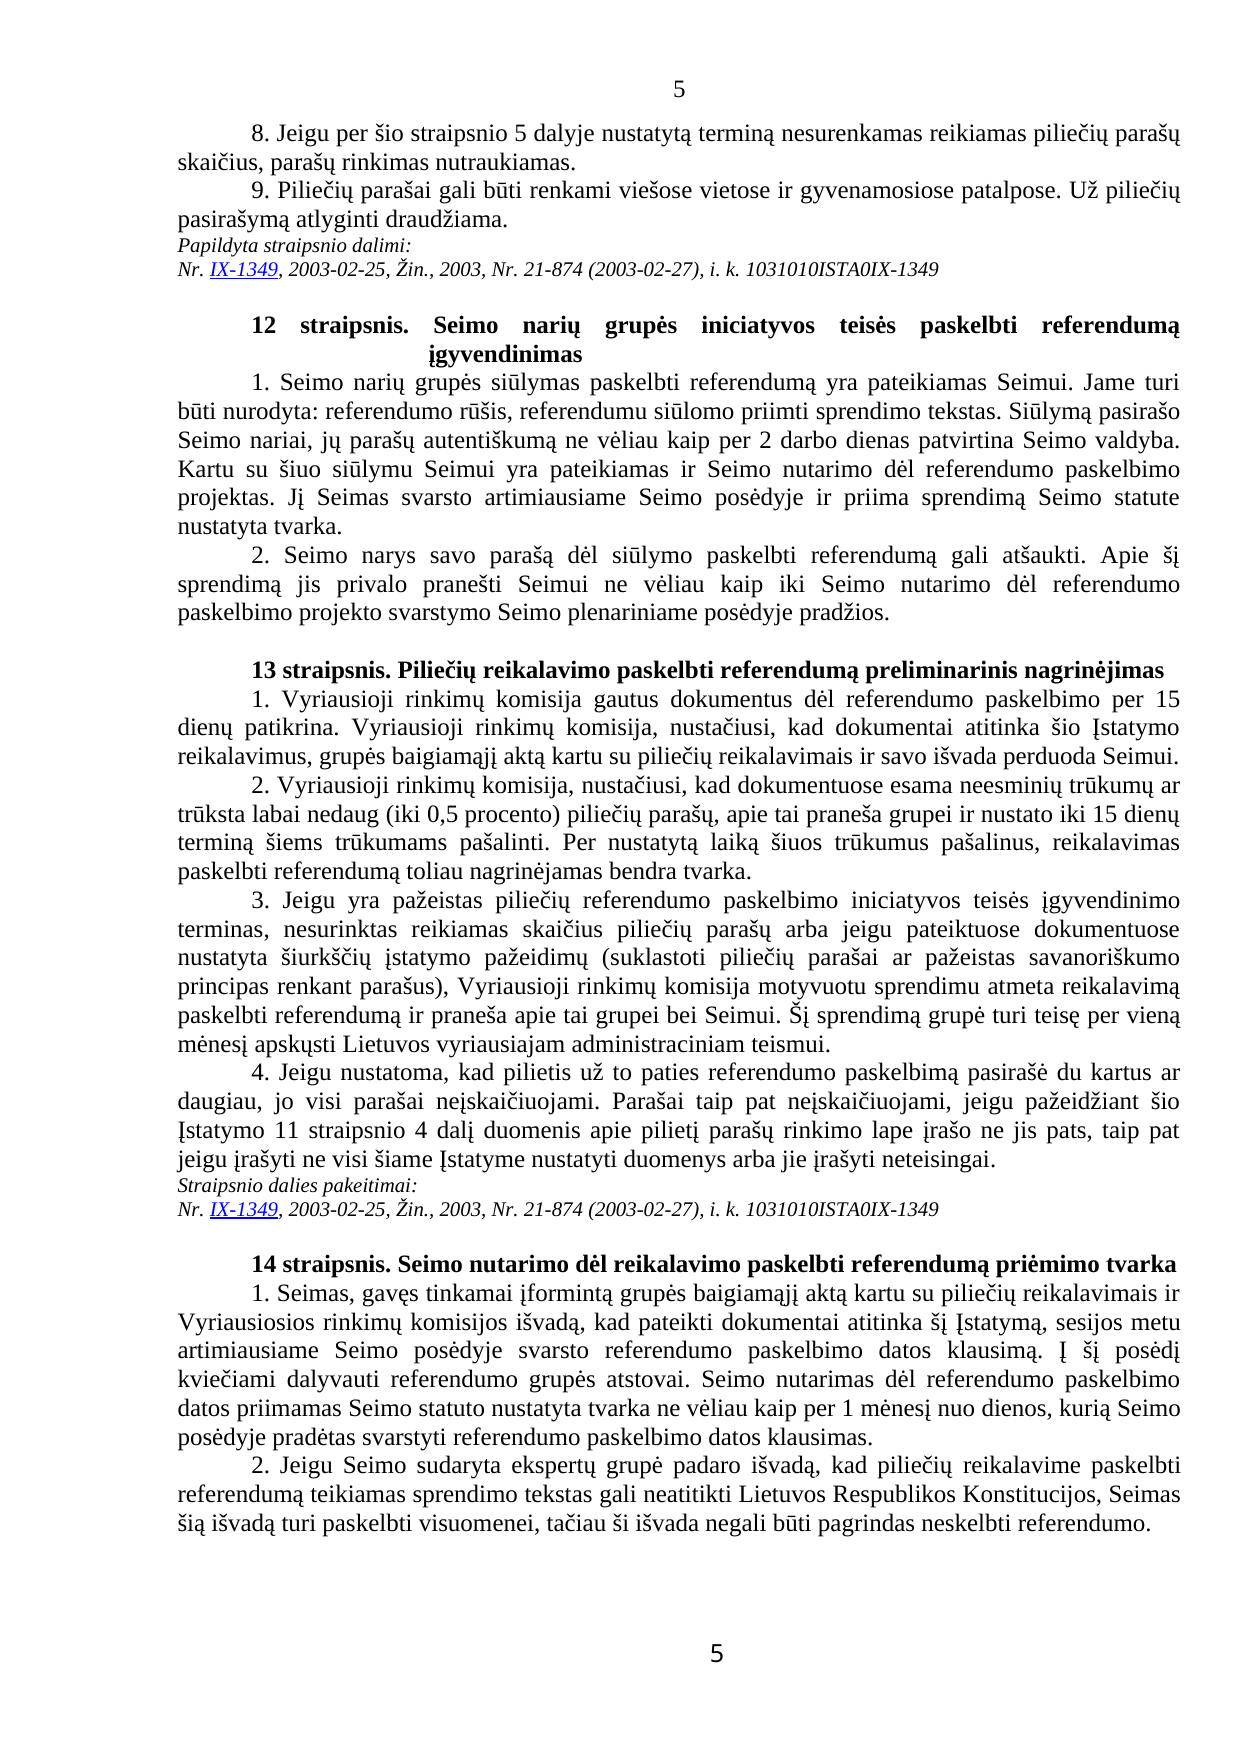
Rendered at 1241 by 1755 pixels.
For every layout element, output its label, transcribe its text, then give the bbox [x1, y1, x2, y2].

text 2. Seimo narys savo parašą dėl siūlymo paskelbti referendumą gali atšaukti. Apie šį sprendimą jis privalo pranešti Seimui ne vėliau kaip iki Seimo nutarimo dėl referendumo paskelbimo projekto svarstymo Seimo plenariniame posėdyje pradžios. [177, 540, 1181, 626]
text Nr. IX-1349, 2003-02-25, Žin., 2003, Nr. 21-874 (2003-02-27), i. k. 1031010ISTA0IX-1349 [177, 1197, 1181, 1221]
text 13 straipsnis. Piliečių reikalavimo paskelbti referendumą preliminarinis nagrinėjimas [251, 655, 1181, 684]
text 2. Vyriausioji rinkimų komisija, nustačiusi, kad dokumentuose esama neesminių trūkumų ar trūksta labai nedaug (iki 0,5 procento) piliečių parašų, apie tai praneša grupei ir nustato iki 15 dienų terminą šiems trūkumams pašalinti. Per nustatytą laiką šiuos trūkumus pašalinus, reikalavimas paskelbti referendumą toliau nagrinėjamas bendra tvarka. [177, 770, 1181, 885]
text Straipsnio dalies pakeitimai: [177, 1172, 1181, 1197]
text 9. Piliečių parašai gali būti renkami viešose vietose ir gyvenamosiose patalpose. Už piliečių pasirašymą atlyginti draudžiama. [177, 176, 1181, 233]
text 1. Seimo narių grupės siūlymas paskelbti referendumą yra pateikiamas Seimui. Jame turi būti nurodyta: referendumo rūšis, referendumu siūlomo priimti sprendimo tekstas. Siūlymą pasirašo Seimo nariai, jų parašų autentiškumą ne vėliau kaip per 2 darbo dienas patvirtina Seimo valdyba. Kartu su šiuo siūlymu Seimui yra pateikiamas ir Seimo nutarimo dėl referendumo paskelbimo projektas. Jį Seimas svarsto artimiausiame Seimo posėdyje ir priima sprendimą Seimo statute nustatyta tvarka. [177, 367, 1181, 540]
text 12 straipsnis. Seimo narių grupės iniciatyvos teisės paskelbti referendumą įgyvendinimas [251, 310, 1181, 367]
text 2. Jeigu Seimo sudaryta ekspertų grupė padaro išvadą, kad piliečių reikalavime paskelbti referendumą teikiamas sprendimo tekstas gali neatitikti Lietuvos Respublikos Konstitucijos, Seimas šią išvadą turi paskelbti visuomenei, tačiau ši išvada negali būti pagrindas neskelbti referendumo. [177, 1451, 1181, 1537]
text Papildyta straipsnio dalimi: [177, 233, 1181, 257]
text Nr. IX-1349, 2003-02-25, Žin., 2003, Nr. 21-874 (2003-02-27), i. k. 1031010ISTA0IX-1349 [177, 257, 1181, 281]
text 1. Seimas, gavęs tinkamai įformintą grupės baigiamąjį aktą kartu su piliečių reikalavimais ir Vyriausiosios rinkimų komisijos išvadą, kad pateikti dokumentai atitinka šį Įstatymą, sesijos metu artimiausiame Seimo posėdyje svarsto referendumo paskelbimo datos klausimą. Į šį posėdį kviečiami dalyvauti referendumo grupės atstovai. Seimo nutarimas dėl referendumo paskelbimo datos priimamas Seimo statuto nustatyta tvarka ne vėliau kaip per 1 mėnesį nuo dienos, kurią Seimo posėdyje pradėtas svarstyti referendumo paskelbimo datos klausimas. [177, 1278, 1181, 1451]
text 8. Jeigu per šio straipsnio 5 dalyje nustatytą terminą nesurenkamas reikiamas piliečių parašų skaičius, parašų rinkimas nutraukiamas. [177, 118, 1181, 176]
text 14 straipsnis. Seimo nutarimo dėl reikalavimo paskelbti referendumą priėmimo tvarka [251, 1249, 1181, 1278]
text 3. Jeigu yra pažeistas piliečių referendumo paskelbimo iniciatyvos teisės įgyvendinimo terminas, nesurinktas reikiamas skaičius piliečių parašų arba jeigu pateiktuose dokumentuose nustatyta šiurkščių įstatymo pažeidimų (suklastoti piliečių parašai ar pažeistas savanoriškumo principas renkant parašus), Vyriausioji rinkimų komisija motyvuotu sprendimu atmeta reikalavimą paskelbti referendumą ir praneša apie tai grupei bei Seimui. Šį sprendimą grupė turi teisę per vieną mėnesį apskųsti Lietuvos vyriausiajam administraciniam teismui. [177, 885, 1181, 1057]
text 4. Jeigu nustatoma, kad pilietis už to paties referendumo paskelbimą pasirašė du kartus ar daugiau, jo visi parašai neįskaičiuojami. Parašai taip pat neįskaičiuojami, jeigu pažeidžiant šio Įstatymo 11 straipsnio 4 dalį duomenis apie pilietį parašų rinkimo lape įrašo ne jis pats, taip pat jeigu įrašyti ne visi šiame Įstatyme nustatyti duomenys arba jie įrašyti neteisingai. [177, 1057, 1181, 1172]
text 1. Vyriausioji rinkimų komisija gautus dokumentus dėl referendumo paskelbimo per 15 dienų patikrina. Vyriausioji rinkimų komisija, nustačiusi, kad dokumentai atitinka šio Įstatymo reikalavimus, grupės baigiamąjį aktą kartu su piliečių reikalavimais ir savo išvada perduoda Seimui. [177, 684, 1181, 770]
